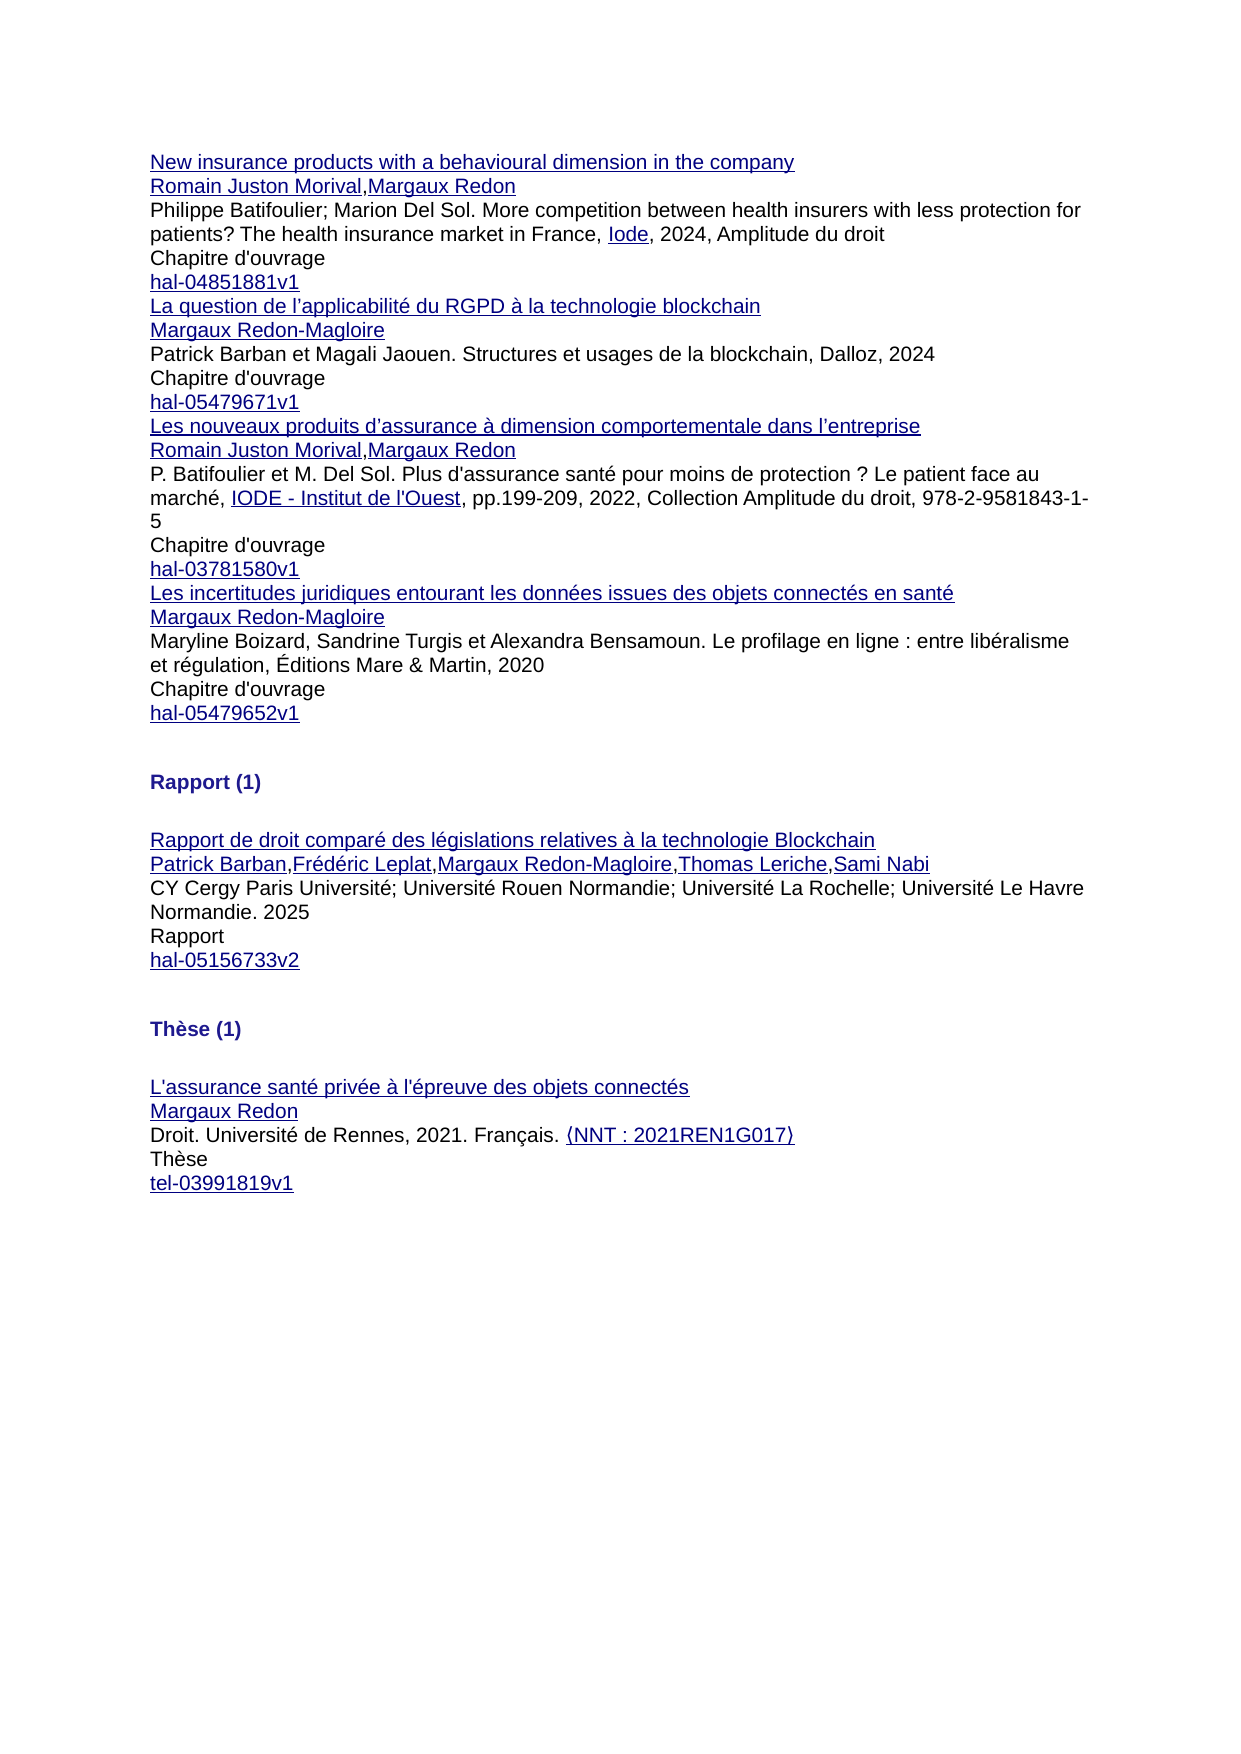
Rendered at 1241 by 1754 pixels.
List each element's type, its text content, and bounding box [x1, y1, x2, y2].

table_cell New insurance products with a behavioural dimension in the company Romain Juston Morival,Margaux Redon Philippe Batifoulier; Marion Del Sol. More competition between health insurers with less protection for patients? The health insurance market in France, Iode, 2024, Amplitude du droit Chapitre d'ouvrage hal-04851881v1 [150, 150, 1090, 294]
table_cell Les nouveaux produits d’assurance à dimension comportementale dans l’entreprise Romain Juston Morival,Margaux Redon P. Batifoulier et M. Del Sol. Plus d'assurance santé pour moins de protection ? Le patient face au marché, IODE - Institut de l'Ouest, pp.199-209, 2022, Collection Amplitude du droit, 978-2-9581843-1-5 Chapitre d'ouvrage hal-03781580v1 [150, 414, 1090, 581]
subtitle Rapport (1) [150, 770, 1090, 794]
subtitle Thèse (1) [150, 1017, 1090, 1041]
table_cell La question de l’applicabilité du RGPD à la technologie blockchain Margaux Redon-Magloire Patrick Barban et Magali Jaouen. Structures et usages de la blockchain, Dalloz, 2024 Chapitre d'ouvrage hal-05479671v1 [150, 294, 1090, 413]
table_header Rapport de droit comparé des législations relatives à la technologie Blockchain Patrick Barban,Frédéric Leplat,Margaux Redon-Magloire,Thomas Leriche,Sami Nabi CY Cergy Paris Université; Université Rouen Normandie; Université La Rochelle; Université Le Havre Normandie. 2025 Rapport hal-05156733v2 [150, 828, 1090, 972]
table_cell Les incertitudes juridiques entourant les données issues des objets connectés en santé Margaux Redon-Magloire Maryline Boizard, Sandrine Turgis et Alexandra Bensamoun. Le profilage en ligne : entre libéralisme et régulation, Éditions Mare & Martin, 2020 Chapitre d'ouvrage hal-05479652v1 [150, 581, 1090, 725]
table_header L'assurance santé privée à l'épreuve des objets connectés Margaux Redon Droit. Université de Rennes, 2021. Français. ⟨NNT : 2021REN1G017⟩ Thèse tel-03991819v1 [150, 1075, 1090, 1195]
